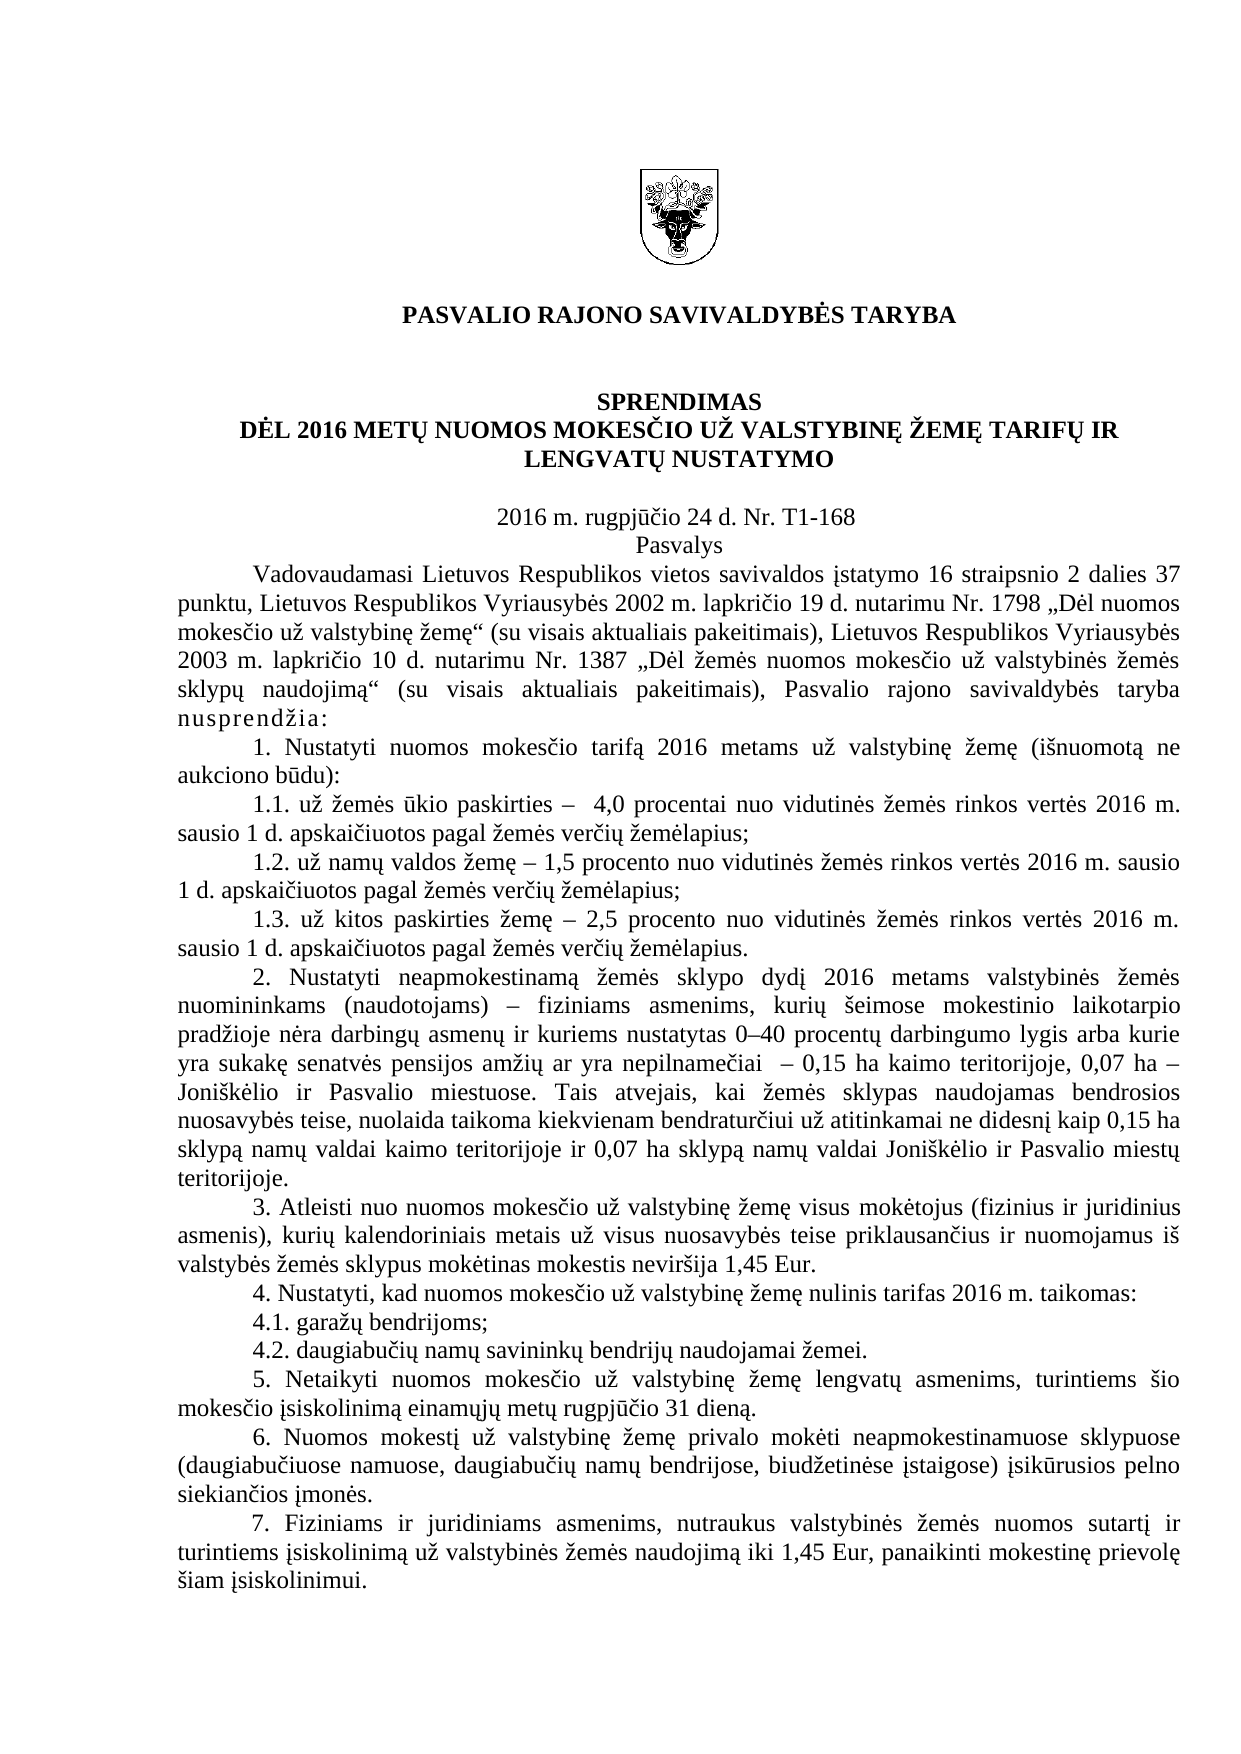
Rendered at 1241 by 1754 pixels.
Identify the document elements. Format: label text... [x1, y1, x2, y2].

text 1.1. už žemės ūkio paskirties – 4,0 procentai nuo vidutinės žemės rinkos vertės 2016 m. sausio 1 d. apskaičiuotos pagal žemės verčių žemėlapius; [177, 789, 1181, 847]
text 4. Nustatyti, kad nuomos mokesčio už valstybinę žemę nulinis tarifas 2016 m. taikomas: [177, 1278, 1181, 1307]
text 4.2. daugiabučių namų savininkų bendrijų naudojamai žemei. [177, 1335, 1181, 1364]
text Pasvalys [177, 530, 1181, 559]
text 1. Nustatyti nuomos mokesčio tarifą 2016 metams už valstybinę žemę (išnuomotą ne aukciono būdu): [177, 732, 1181, 789]
text Vadovaudamasi Lietuvos Respublikos vietos savivaldos įstatymo 16 straipsnio 2 dalies 37 punktu, Lietuvos Respublikos Vyriausybės 2002 m. lapkričio 19 d. nutarimu Nr. 1798 „Dėl nuomos mokesčio už valstybinę žemę“ (su visais aktualiais pakeitimais), Lietuvos Respublikos Vyriausybės 2003 m. lapkričio 10 d. nutarimu Nr. 1387 „Dėl žemės nuomos mokesčio už valstybinės žemės sklypų naudojimą“ (su visais aktualiais pakeitimais), Pasvalio rajono savivaldybės taryba nusprendžia: [177, 559, 1181, 732]
text Dėl 2016 METŲ nuomos mokesčio už valstybinę žemę tarifų ir lengvatų nustatymo [177, 415, 1181, 473]
text Sprendimas [177, 387, 1181, 415]
text 5. Netaikyti nuomos mokesčio už valstybinę žemę lengvatų asmenims, turintiems šio mokesčio įsiskolinimą einamųjų metų rugpjūčio 31 dieną. [177, 1364, 1181, 1422]
text 3. Atleisti nuo nuomos mokesčio už valstybinę žemę visus mokėtojus (fizinius ir juridinius asmenis), kurių kalendoriniais metais už visus nuosavybės teise priklausančius ir nuomojamus iš valstybės žemės sklypus mokėtinas mokestis neviršija 1,45 Eur. [177, 1192, 1181, 1278]
text 7. Fiziniams ir juridiniams asmenims, nutraukus valstybinės žemės nuomos sutartį ir turintiems įsiskolinimą už valstybinės žemės naudojimą iki 1,45 Eur, panaikinti mokestinę prievolę šiam įsiskolinimui. [177, 1508, 1181, 1594]
text 6. Nuomos mokestį už valstybinę žemę privalo mokėti neapmokestinamuose sklypuose (daugiabučiuose namuose, daugiabučių namų bendrijose, biudžetinėse įstaigose) įsikūrusios pelno siekiančios įmonės. [177, 1422, 1181, 1508]
text 2016 m. rugpjūčio 24 d. Nr. T1-168 [177, 502, 1181, 530]
text PASVALIO RAJONO SAVIVALDYBĖS TARYBA [177, 300, 1181, 329]
text 1.3. už kitos paskirties žemę – 2,5 procento nuo vidutinės žemės rinkos vertės 2016 m. sausio 1 d. apskaičiuotos pagal žemės verčių žemėlapius. [177, 904, 1181, 962]
text 1.2. už namų valdos žemę – 1,5 procento nuo vidutinės žemės rinkos vertės 2016 m. sausio 1 d. apskaičiuotos pagal žemės verčių žemėlapius; [177, 847, 1181, 904]
text 2. Nustatyti neapmokestinamą žemės sklypo dydį 2016 metams valstybinės žemės nuomininkams (naudotojams) – fiziniams asmenims, kurių šeimose mokestinio laikotarpio pradžioje nėra darbingų asmenų ir kuriems nustatytas 0–40 procentų darbingumo lygis arba kurie yra sukakę senatvės pensijos amžių ar yra nepilnamečiai – 0,15 ha kaimo teritorijoje, 0,07 ha – Joniškėlio ir Pasvalio miestuose. Tais atvejais, kai žemės sklypas naudojamas bendrosios nuosavybės teise, nuolaida taikoma kiekvienam bendraturčiui už atitinkamai ne didesnį kaip 0,15 ha sklypą namų valdai kaimo teritorijoje ir 0,07 ha sklypą namų valdai Joniškėlio ir Pasvalio miestų teritorijoje. [177, 962, 1181, 1192]
text 4.1. garažų bendrijoms; [177, 1307, 1181, 1335]
